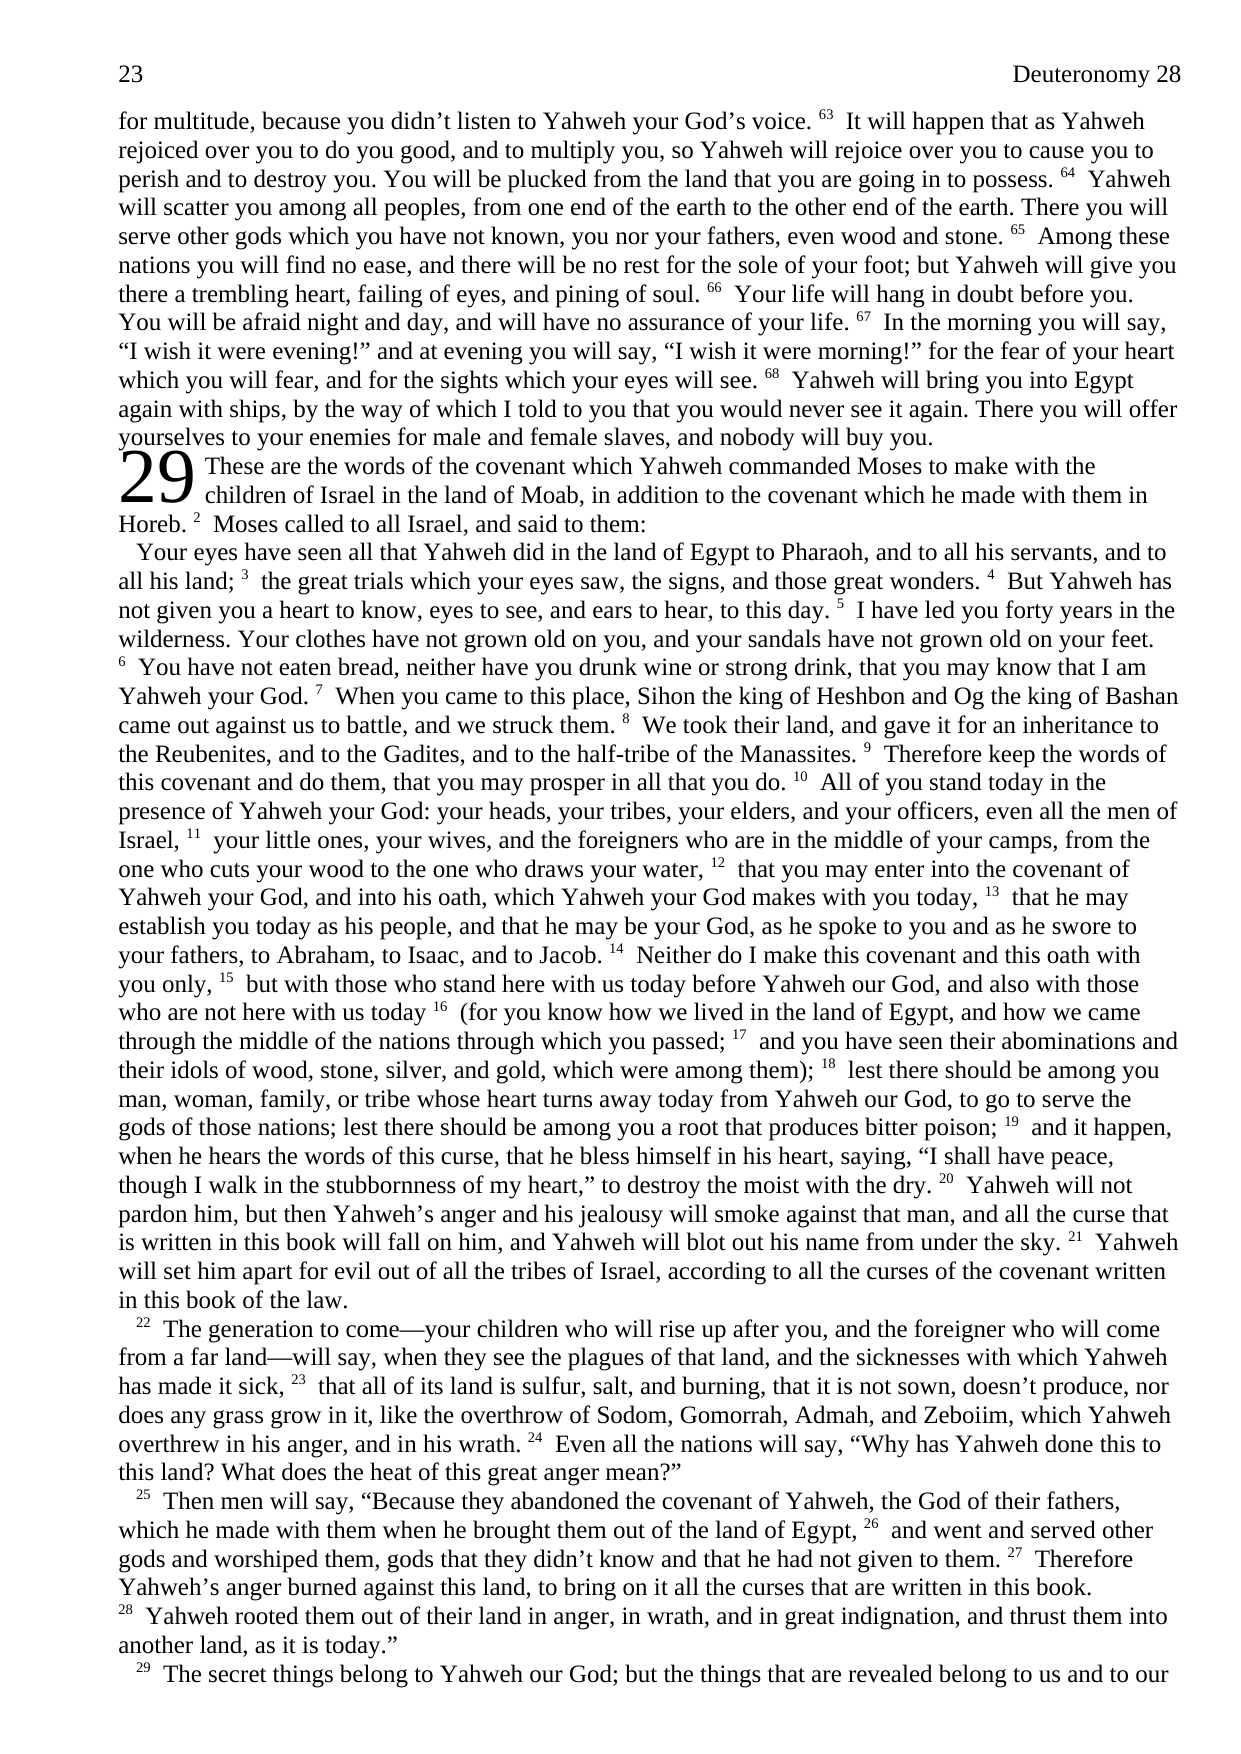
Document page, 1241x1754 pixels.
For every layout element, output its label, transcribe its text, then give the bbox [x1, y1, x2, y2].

text 25 Then men will say, “Because they abandoned the covenant of Yahweh, the God of their fathers, which he made with them when he brought them out of the land of Egypt, 26 and went and served other gods and worshiped them, gods that they didn’t know and that he had not given to them. 27 Therefore Yahweh’s anger burned against this land, to bring on it all the curses that are written in this book. 28 Yahweh rooted them out of their land in anger, in wrath, and in great indignation, and thrust them into another land, as it is today.” [118, 1486, 1181, 1659]
text 29 The secret things belong to Yahweh our God; but the things that are revealed belong to us and to our [118, 1659, 1181, 1687]
text for multitude, because you didn’t listen to Yahweh your God’s voice. 63 It will happen that as Yahweh rejoiced over you to do you good, and to multiply you, so Yahweh will rejoice over you to cause you to perish and to destroy you. You will be plucked from the land that you are going in to possess. 64 Yahweh will scatter you among all peoples, from one end of the earth to the other end of the earth. There you will serve other gods which you have not known, you nor your fathers, even wood and stone. 65 Among these nations you will find no ease, and there will be no rest for the sole of your foot; but Yahweh will give you there a trembling heart, failing of eyes, and pining of soul. 66 Your life will hang in doubt before you. You will be afraid night and day, and will have no assurance of your life. 67 In the morning you will say, “I wish it were evening!” and at evening you will say, “I wish it were morning!” for the fear of your heart which you will fear, and for the sights which your eyes will see. 68 Yahweh will bring you into Egypt again with ships, by the way of which I told to you that you would never see it again. There you will offer yourselves to your enemies for male and female slaves, and nobody will buy you. [118, 106, 1181, 451]
text 22 The generation to come—your children who will rise up after you, and the foreigner who will come from a far land—will say, when they see the plagues of that land, and the sicknesses with which Yahweh has made it sick, 23 that all of its land is sulfur, salt, and burning, that it is not sown, doesn’t produce, nor does any grass grow in it, like the overthrow of Sodom, Gomorrah, Admah, and Zeboiim, which Yahweh overthrew in his anger, and in his wrath. 24 Even all the nations will say, “Why has Yahweh done this to this land? What does the heat of this great anger mean?” [118, 1314, 1181, 1486]
text Your eyes have seen all that Yahweh did in the land of Egypt to Pharaoh, and to all his servants, and to all his land; 3 the great trials which your eyes saw, the signs, and those great wonders. 4 But Yahweh has not given you a heart to know, eyes to see, and ears to hear, to this day. 5 I have led you forty years in the wilderness. Your clothes have not grown old on you, and your sandals have not grown old on your feet. 6 You have not eaten bread, neither have you drunk wine or strong drink, that you may know that I am Yahweh your God. 7 When you came to this place, Sihon the king of Heshbon and Og the king of Bashan came out against us to battle, and we struck them. 8 We took their land, and gave it for an inheritance to the Reubenites, and to the Gadites, and to the half-tribe of the Manassites. 9 Therefore keep the words of this covenant and do them, that you may prosper in all that you do. 10 All of you stand today in the presence of Yahweh your God: your heads, your tribes, your elders, and your officers, even all the men of Israel, 11 your little ones, your wives, and the foreigners who are in the middle of your camps, from the one who cuts your wood to the one who draws your water, 12 that you may enter into the covenant of Yahweh your God, and into his oath, which Yahweh your God makes with you today, 13 that he may establish you today as his people, and that he may be your God, as he spoke to you and as he swore to your fathers, to Abraham, to Isaac, and to Jacob. 14 Neither do I make this covenant and this oath with you only, 15 but with those who stand here with us today before Yahweh our God, and also with those who are not here with us today 16 (for you know how we lived in the land of Egypt, and how we came through the middle of the nations through which you passed; 17 and you have seen their abominations and their idols of wood, stone, silver, and gold, which were among them); 18 lest there should be among you man, woman, family, or tribe whose heart turns away today from Yahweh our God, to go to serve the gods of those nations; lest there should be among you a root that produces bitter poison; 19 and it happen, when he hears the words of this curse, that he bless himself in his heart, saying, “I shall have peace, though I walk in the stubbornness of my heart,” to destroy the moist with the dry. 20 Yahweh will not pardon him, but then Yahweh’s anger and his jealousy will smoke against that man, and all the curse that is written in this book will fall on him, and Yahweh will blot out his name from under the sky. 21 Yahweh will set him apart for evil out of all the tribes of Israel, according to all the curses of the covenant written in this book of the law. [118, 537, 1181, 1314]
text 29These are the words of the covenant which Yahweh commanded Moses to make with the children of Israel in the land of Moab, in addition to the covenant which he made with them in Horeb. 2 Moses called to all Israel, and said to them: [118, 451, 1181, 537]
